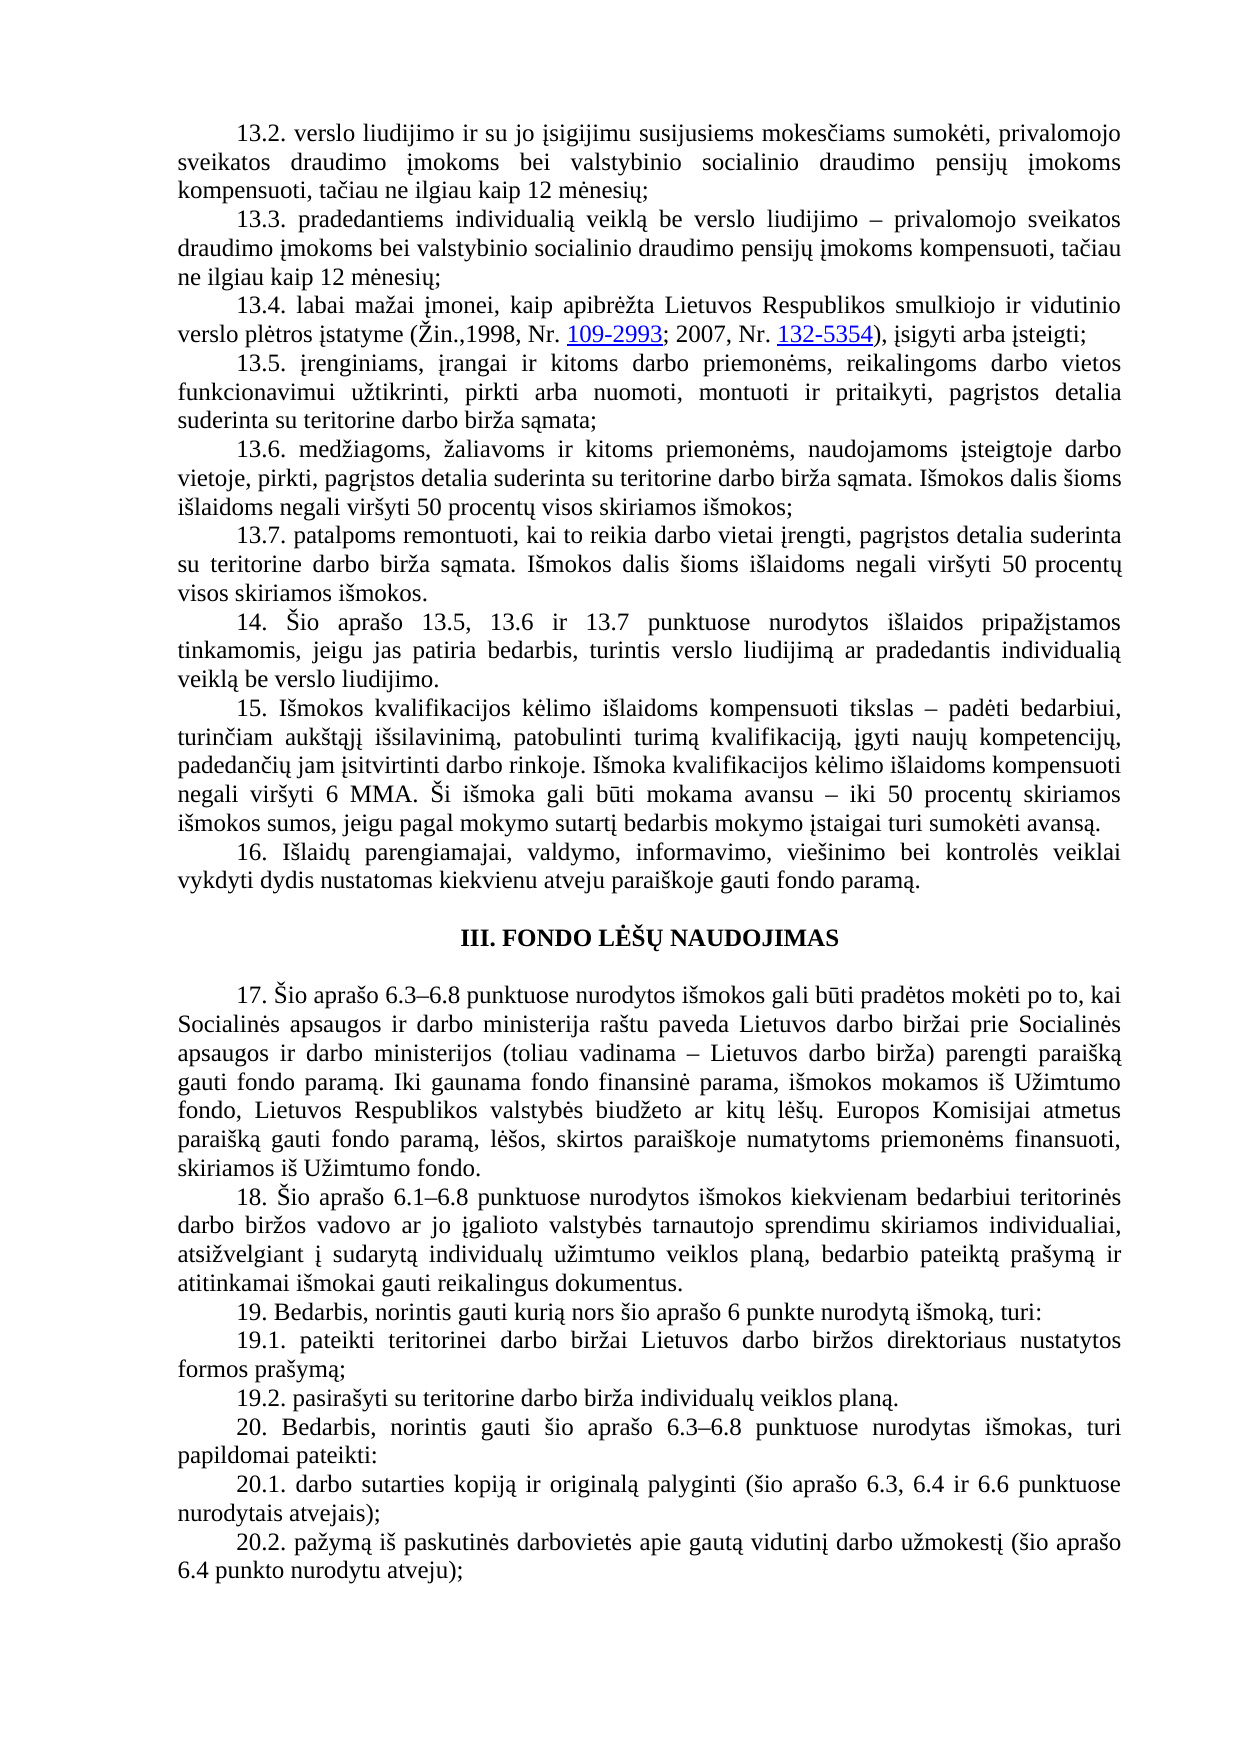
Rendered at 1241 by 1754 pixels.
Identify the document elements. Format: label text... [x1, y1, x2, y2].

text 19.2. pasirašyti su teritorine darbo birža individualų veiklos planą. [177, 1383, 1122, 1412]
text 13.4. labai mažai įmonei, kaip apibrėžta Lietuvos Respublikos smulkiojo ir vidutinio verslo plėtros įstatyme (Žin.,1998, Nr. 109-2993; 2007, Nr. 132-5354), įsigyti arba įsteigti; [177, 291, 1122, 348]
text 20. Bedarbis, norintis gauti šio aprašo 6.3–6.8 punktuose nurodytas išmokas, turi papildomai pateikti: [177, 1412, 1122, 1469]
text 13.5. įrenginiams, įrangai ir kitoms darbo priemonėms, reikalingoms darbo vietos funkcionavimui užtikrinti, pirkti arba nuomoti, montuoti ir pritaikyti, pagrįstos detalia suderinta su teritorine darbo birža sąmata; [177, 348, 1122, 434]
text 13.6. medžiagoms, žaliavoms ir kitoms priemonėms, naudojamoms įsteigtoje darbo vietoje, pirkti, pagrįstos detalia suderinta su teritorine darbo birža sąmata. Išmokos dalis šioms išlaidoms negali viršyti 50 procentų visos skiriamos išmokos; [177, 434, 1122, 521]
text 19.1. pateikti teritorinei darbo biržai Lietuvos darbo biržos direktoriaus nustatytos formos prašymą; [177, 1326, 1122, 1383]
text 20.1. darbo sutarties kopiją ir originalą palyginti (šio aprašo 6.3, 6.4 ir 6.6 punktuose nurodytais atvejais); [177, 1469, 1122, 1527]
text 18. Šio aprašo 6.1–6.8 punktuose nurodytos išmokos kiekvienam bedarbiui teritorinės darbo biržos vadovo ar jo įgalioto valstybės tarnautojo sprendimu skiriamos individualiai, atsižvelgiant į sudarytą individualų užimtumo veiklos planą, bedarbio pateiktą prašymą ir atitinkamai išmokai gauti reikalingus dokumentus. [177, 1182, 1122, 1297]
text III. FONDO LĖŠŲ NAUDOJIMAS [177, 923, 1122, 952]
text 20.2. pažymą iš paskutinės darbovietės apie gautą vidutinį darbo užmokestį (šio aprašo 6.4 punkto nurodytu atveju); [177, 1527, 1122, 1584]
text 13.2. verslo liudijimo ir su jo įsigijimu susijusiems mokesčiams sumokėti, privalomojo sveikatos draudimo įmokoms bei valstybinio socialinio draudimo pensijų įmokoms kompensuoti, tačiau ne ilgiau kaip 12 mėnesių; [177, 118, 1122, 204]
text 17. Šio aprašo 6.3–6.8 punktuose nurodytos išmokos gali būti pradėtos mokėti po to, kai Socialinės apsaugos ir darbo ministerija raštu paveda Lietuvos darbo biržai prie Socialinės apsaugos ir darbo ministerijos (toliau vadinama – Lietuvos darbo birža) parengti paraišką gauti fondo paramą. Iki gaunama fondo finansinė parama, išmokos mokamos iš Užimtumo fondo, Lietuvos Respublikos valstybės biudžeto ar kitų lėšų. Europos Komisijai atmetus paraišką gauti fondo paramą, lėšos, skirtos paraiškoje numatytoms priemonėms finansuoti, skiriamos iš Užimtumo fondo. [177, 981, 1122, 1182]
text 14. Šio aprašo 13.5, 13.6 ir 13.7 punktuose nurodytos išlaidos pripažįstamos tinkamomis, jeigu jas patiria bedarbis, turintis verslo liudijimą ar pradedantis individualią veiklą be verslo liudijimo. [177, 607, 1122, 693]
text 13.3. pradedantiems individualią veiklą be verslo liudijimo – privalomojo sveikatos draudimo įmokoms bei valstybinio socialinio draudimo pensijų įmokoms kompensuoti, tačiau ne ilgiau kaip 12 mėnesių; [177, 204, 1122, 291]
text 13.7. patalpoms remontuoti, kai to reikia darbo vietai įrengti, pagrįstos detalia suderinta su teritorine darbo birža sąmata. Išmokos dalis šioms išlaidoms negali viršyti 50 procentų visos skiriamos išmokos. [177, 521, 1122, 607]
text 19. Bedarbis, norintis gauti kurią nors šio aprašo 6 punkte nurodytą išmoką, turi: [177, 1297, 1122, 1326]
text 16. Išlaidų parengiamajai, valdymo, informavimo, viešinimo bei kontrolės veiklai vykdyti dydis nustatomas kiekvienu atveju paraiškoje gauti fondo paramą. [177, 837, 1122, 894]
text 15. Išmokos kvalifikacijos kėlimo išlaidoms kompensuoti tikslas – padėti bedarbiui, turinčiam aukštąjį išsilavinimą, patobulinti turimą kvalifikaciją, įgyti naujų kompetencijų, padedančių jam įsitvirtinti darbo rinkoje. Išmoka kvalifikacijos kėlimo išlaidoms kompensuoti negali viršyti 6 MMA. Ši išmoka gali būti mokama avansu – iki 50 procentų skiriamos išmokos sumos, jeigu pagal mokymo sutartį bedarbis mokymo įstaigai turi sumokėti avansą. [177, 693, 1122, 837]
